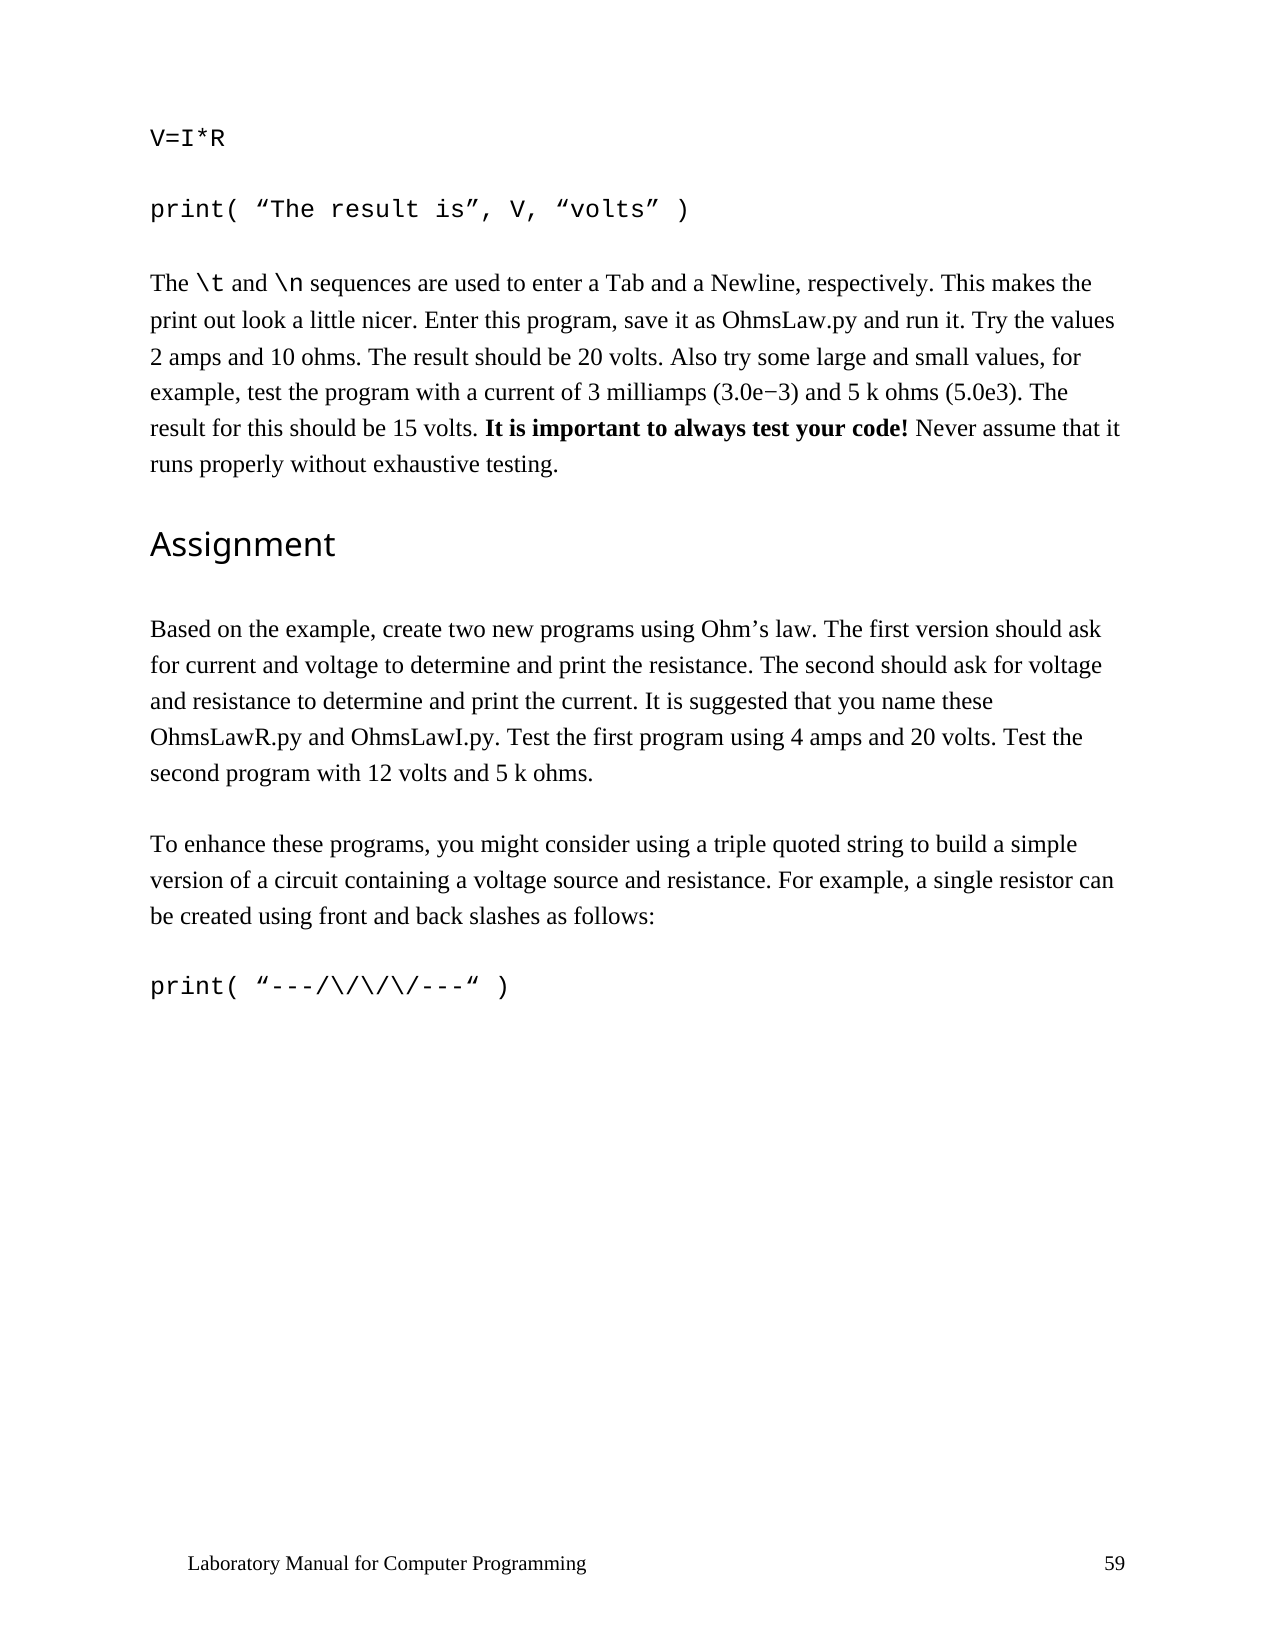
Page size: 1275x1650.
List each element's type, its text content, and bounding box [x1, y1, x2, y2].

text print( “---/\/\/\/---“ ) [150, 973, 1125, 1002]
text V=I*R [150, 125, 1125, 154]
text print( “The result is”, V, “volts” ) [150, 196, 1125, 224]
text Based on the example, create two new programs using Ohm’s law. The first version should ask for current and voltage to determine and print the resistance. The second should ask for voltage and resistance to determine and print the current. It is suggested that you name these OhmsLawR.py and OhmsLawI.py. Test the first program using 4 amps and 20 volts. Test the second program with 12 volts and 5 k ohms. [150, 614, 1125, 786]
text Assignment [150, 521, 1125, 567]
text To enhance these programs, you might consider using a triple quoted string to build a simple version of a circuit containing a voltage source and resistance. For example, a single resistor can be created using front and back slashes as follows: [150, 829, 1125, 930]
text The \t and \n sequences are used to enter a Tab and a Newline, respectively. This makes the print out look a little nicer. Enter this program, save it as OhmsLaw.py and run it. Try the values 2 amps and 10 ohms. The result should be 20 volts. Also try some large and small values, for example, test the program with a current of 3 milliamps (3.0e−3) and 5 k ohms (5.0e3). The result for this should be 15 volts. It is important to always test your code! Never assume that it runs properly without exhaustive testing. [150, 268, 1125, 478]
